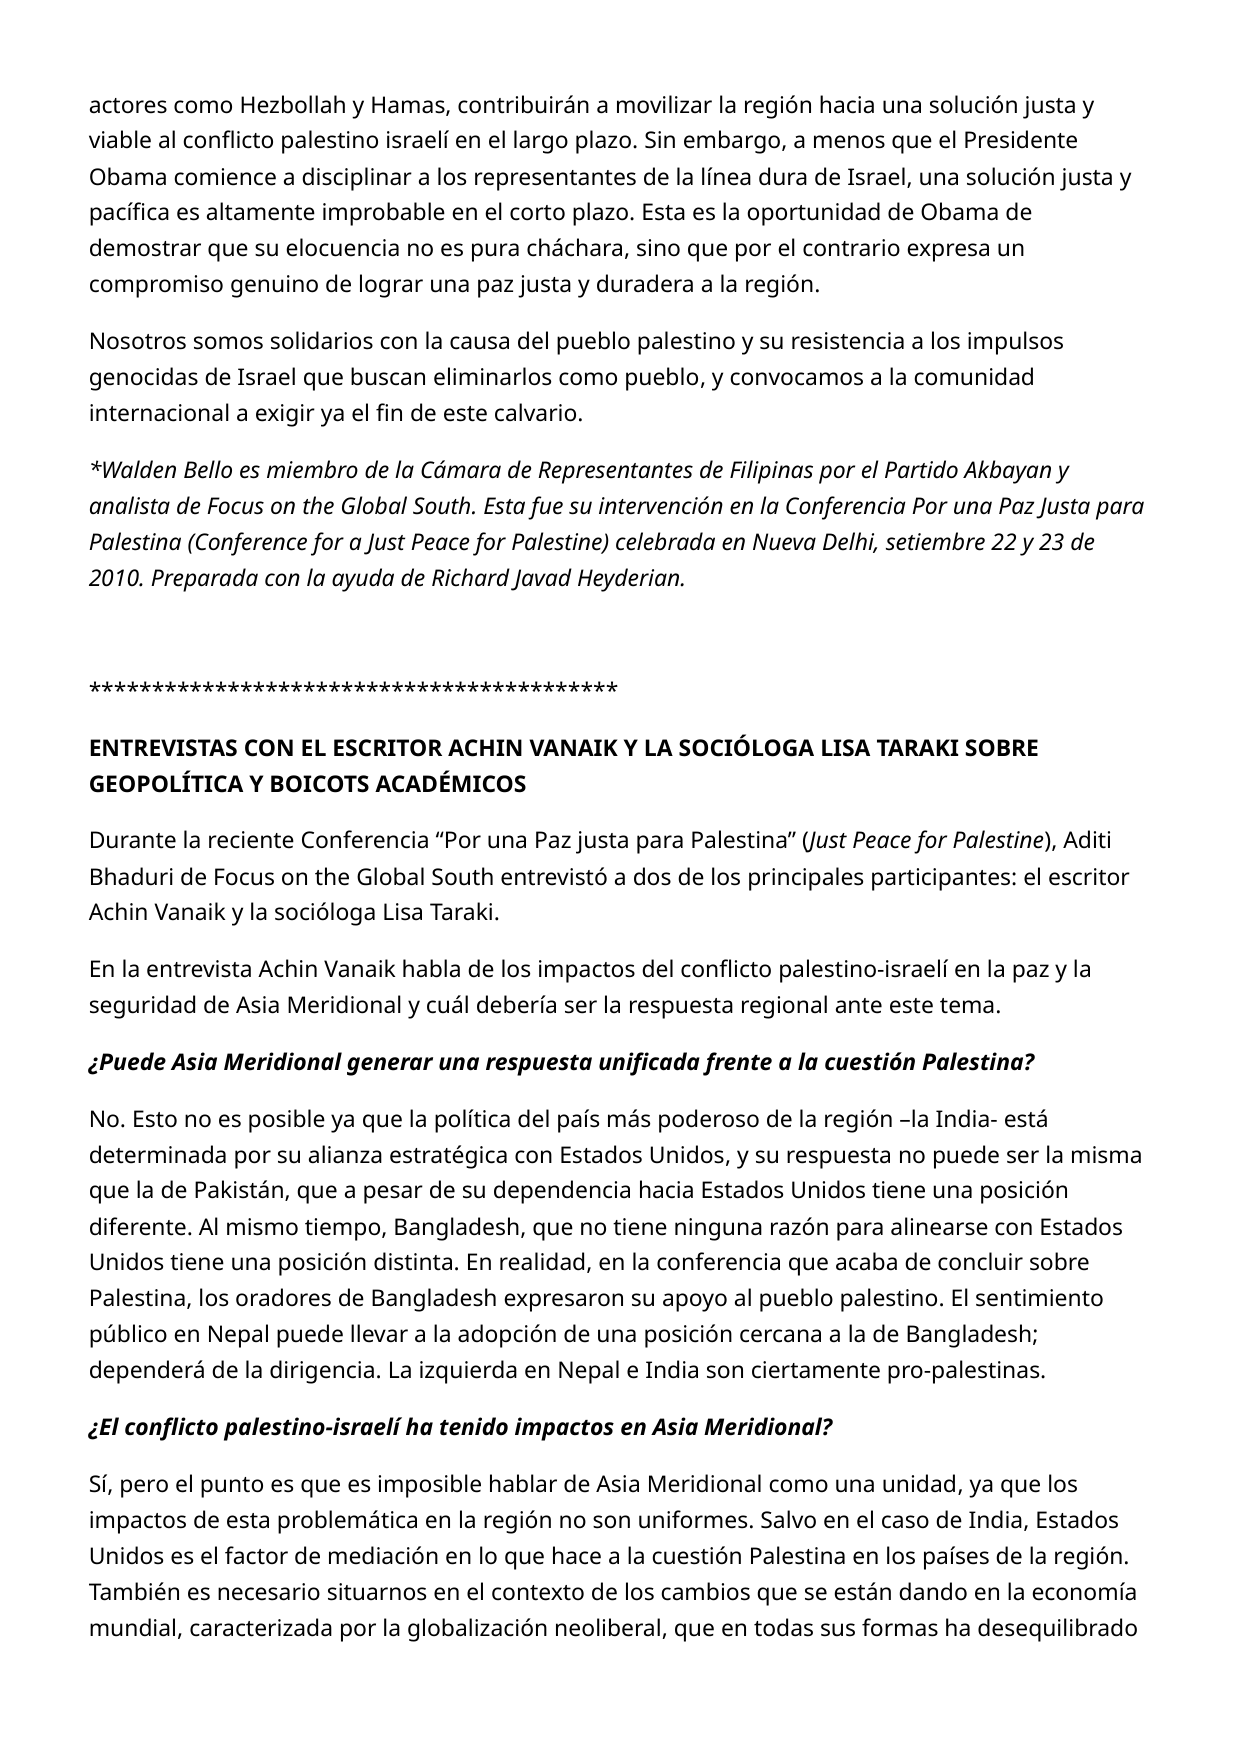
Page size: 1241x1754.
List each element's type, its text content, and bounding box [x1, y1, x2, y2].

text Sí, pero el punto es que es imposible hablar de Asia Meridional como una unidad, ya que los impactos de esta problemática en la región no son uniformes. Salvo en el caso de India, Estados Unidos es el factor de mediación en lo que hace a la cuestión Palestina en los países de la región. También es necesario situarnos en el contexto de los cambios que se están dando en la economía mundial, caracterizada por la globalización neoliberal, que en todas sus formas ha desequilibrado [88, 1468, 1152, 1643]
text ENTREVISTAS CON EL ESCRITOR ACHIN VANAIK Y LA SOCIÓLOGA LISA TARAKI SOBRE GEOPOLÍTICA Y BOICOTS ACADÉMICOS [88, 732, 1152, 799]
text ****************************************** [88, 675, 1152, 706]
text ¿El conflicto palestino-israelí ha tenido impactos en Asia Meridional? [88, 1411, 1152, 1442]
text No. Esto no es posible ya que la política del país más poderoso de la región –la India- está determinada por su alianza estratégica con Estados Unidos, y su respuesta no puede ser la misma que la de Pakistán, que a pesar de su dependencia hacia Estados Unidos tiene una posición diferente. Al mismo tiempo, Bangladesh, que no tiene ninguna razón para alinearse con Estados Unidos tiene una posición distinta. En realidad, en la conferencia que acaba de concluir sobre Palestina, los oradores de Bangladesh expresaron su apoyo al pueblo palestino. El sentimiento público en Nepal puede llevar a la adopción de una posición cercana a la de Bangladesh; dependerá de la dirigencia. La izquierda en Nepal e India son ciertamente pro-palestinas. [88, 1103, 1152, 1385]
text En la entrevista Achin Vanaik habla de los impactos del conflicto palestino-israelí en la paz y la seguridad de Asia Meridional y cuál debería ser la respuesta regional ante este tema. [88, 953, 1152, 1020]
text actores como Hezbollah y Hamas, contribuirán a movilizar la región hacia una solución justa y viable al conflicto palestino israelí en el largo plazo. Sin embargo, a menos que el Presidente Obama comience a disciplinar a los representantes de la línea dura de Israel, una solución justa y pacífica es altamente improbable en el corto plazo. Esta es la oportunidad de Obama de demostrar que su elocuencia no es pura cháchara, sino que por el contrario expresa un compromiso genuino de lograr una paz justa y duradera a la región. [88, 88, 1152, 299]
text *Walden Bello es miembro de la Cámara de Representantes de Filipinas por el Partido Akbayan y analista de Focus on the Global South. Esta fue su intervención en la Conferencia Por una Paz Justa para Palestina (Conference for a Just Peace for Palestine) celebrada en Nueva Delhi, setiembre 22 y 23 de 2010. Preparada con la ayuda de Richard Javad Heyderian. [88, 454, 1152, 593]
text ¿Puede Asia Meridional generar una respuesta unificada frente a la cuestión Palestina? [88, 1046, 1152, 1077]
text Durante la reciente Conferencia “Por una Paz justa para Palestina” (Just Peace for Palestine), Aditi Bhaduri de Focus on the Global South entrevistó a dos de los principales participantes: el escritor Achin Vanaik y la socióloga Lisa Taraki. [88, 824, 1152, 928]
text Nosotros somos solidarios con la causa del pueblo palestino y su resistencia a los impulsos genocidas de Israel que buscan eliminarlos como pueblo, y convocamos a la comunidad internacional a exigir ya el fin de este calvario. [88, 325, 1152, 428]
